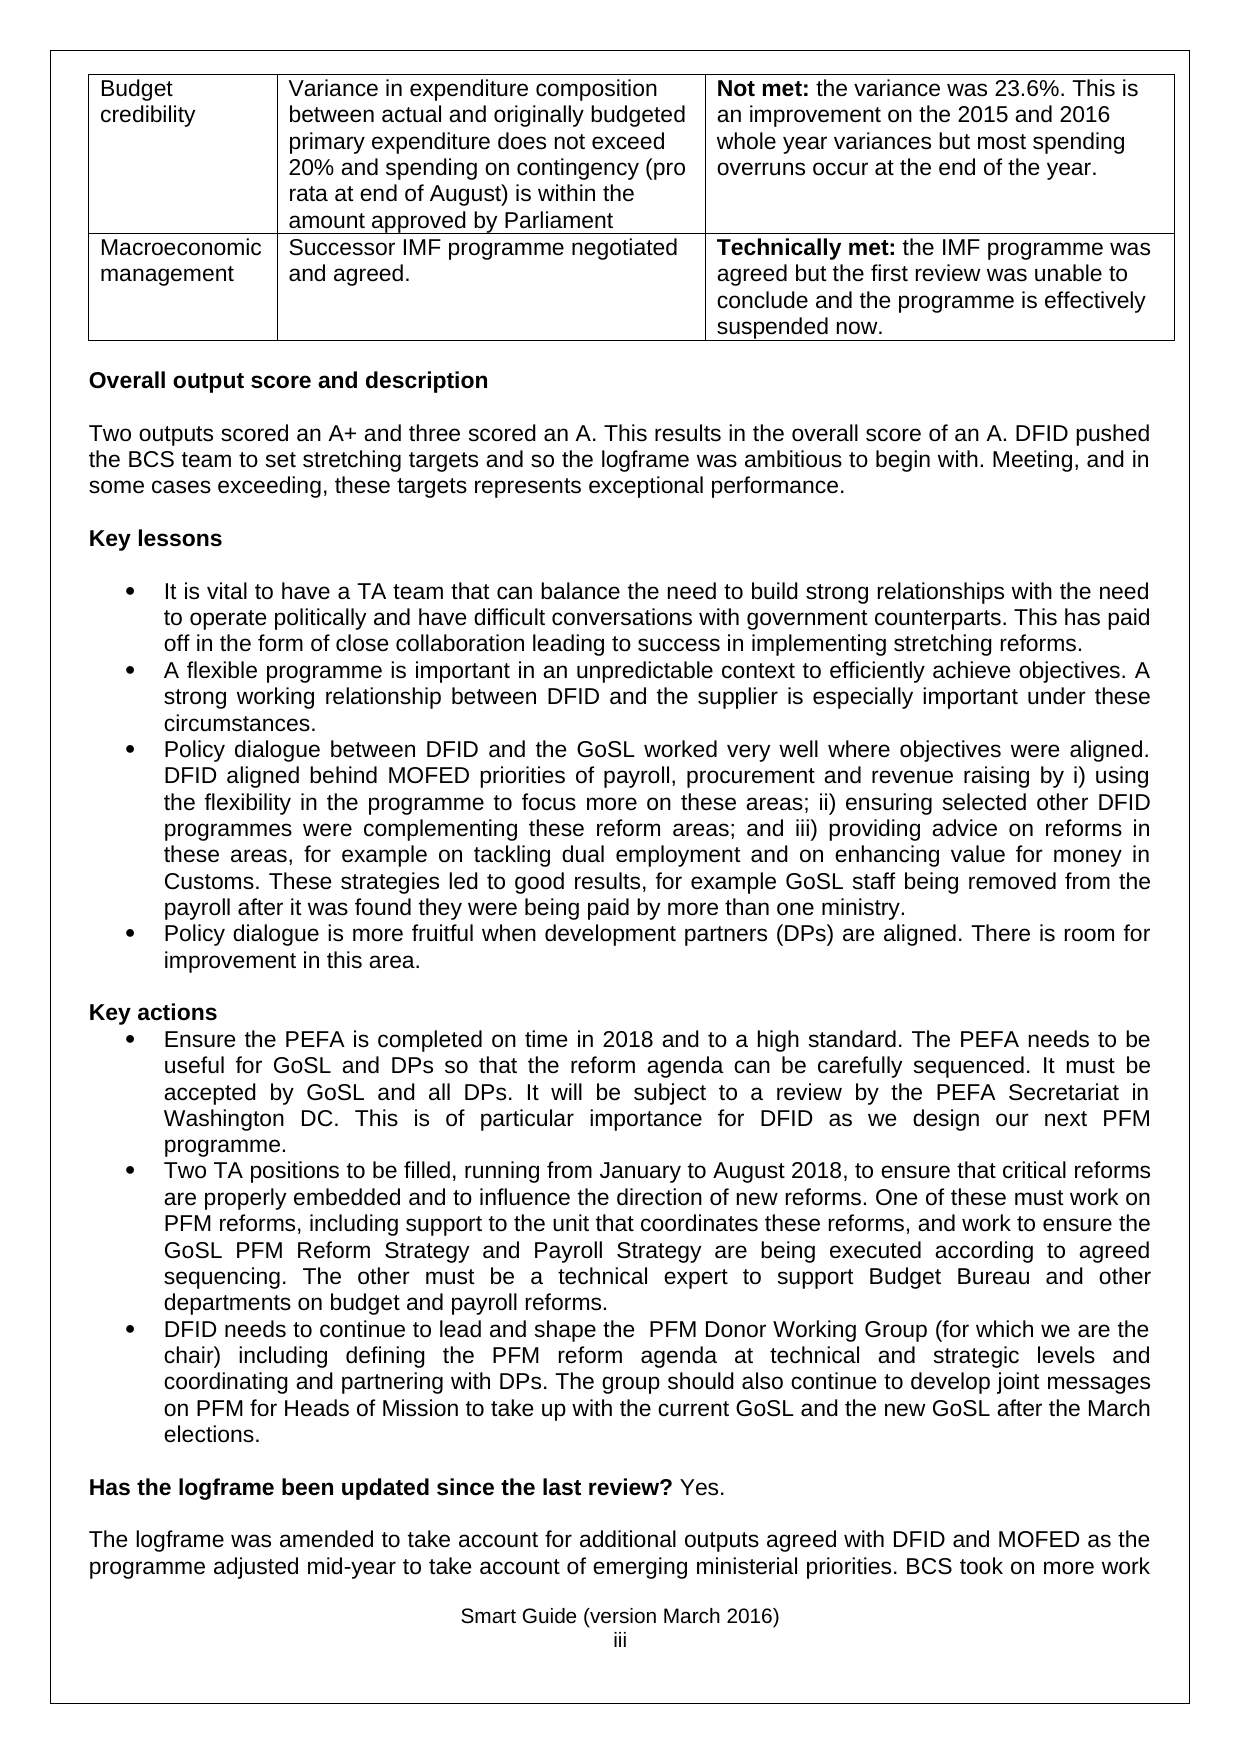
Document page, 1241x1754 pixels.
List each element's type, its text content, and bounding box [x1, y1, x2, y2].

text The logframe was amended to take account for additional outputs agreed with DFID and MOFED as the programme adjusted mid-year to take account of emerging ministerial priorities. BCS took on more work [89, 1526, 1152, 1579]
list DFID needs to continue to lead and shape the PFM Donor Working Group (for which we are the chair) including defining the PFM reform agenda at technical and strategic levels and coordinating and partnering with DPs. The group should also continue to develop joint messages on PFM for Heads of Mission to take up with the current GoSL and the new GoSL after the March elections. [126, 1316, 1152, 1447]
text Has the logframe been updated since the last review? Yes. [89, 1474, 1152, 1500]
table_cell Technically met: the IMF programme was agreed but the first review was unable to conclude and the programme is effectively suspended now. [706, 234, 1174, 339]
table_cell Budget credibility [89, 75, 277, 233]
list Policy dialogue is more fruitful when development partners (DPs) are aligned. There is room for improvement in this area. [126, 920, 1152, 973]
list Ensure the PEFA is completed on time in 2018 and to a high standard. The PEFA needs to be useful for GoSL and DPs so that the reform agenda can be carefully sequenced. It must be accepted by GoSL and all DPs. It will be subject to a review by the PEFA Secretariat in Washington DC. This is of particular importance for DFID as we design our next PFM programme. [126, 1026, 1152, 1157]
list Policy dialogue between DFID and the GoSL worked very well where objectives were aligned. DFID aligned behind MOFED priorities of payroll, procurement and revenue raising by i) using the flexibility in the programme to focus more on these areas; ii) ensuring selected other DFID programmes were complementing these reform areas; and iii) providing advice on reforms in these areas, for example on tackling dual employment and on enhancing value for money in Customs. These strategies led to good results, for example GoSL staff being removed from the payroll after it was found they were being paid by more than one ministry. [126, 736, 1152, 920]
list Two TA positions to be filled, running from January to August 2018, to ensure that critical reforms are properly embedded and to influence the direction of new reforms. One of these must work on PFM reforms, including support to the unit that coordinates these reforms, and work to ensure the GoSL PFM Reform Strategy and Payroll Strategy are being executed according to agreed sequencing. The other must be a technical expert to support Budget Bureau and other departments on budget and payroll reforms. [126, 1157, 1152, 1316]
list It is vital to have a TA team that can balance the need to build strong relationships with the need to operate politically and have difficult conversations with government counterparts. This has paid off in the form of close collaboration leading to success in implementing stretching reforms. [126, 578, 1152, 657]
table_cell Macroeconomic management [89, 234, 277, 339]
list A flexible programme is important in an unpredictable context to efficiently achieve objectives. A strong working relationship between DFID and the supplier is especially important under these circumstances. [126, 657, 1152, 736]
text Overall output score and description [89, 367, 1152, 393]
table_cell Variance in expenditure composition between actual and originally budgeted primary expenditure does not exceed 20% and spending on contingency (pro rata at end of August) is within the amount approved by Parliament [278, 75, 705, 233]
table_cell Not met: the variance was 23.6%. This is an improvement on the 2015 and 2016 whole year variances but most spending overruns occur at the end of the year. [706, 75, 1174, 233]
text Key actions [89, 999, 1152, 1026]
text Key lessons [89, 525, 1152, 551]
table_cell Successor IMF programme negotiated and agreed. [278, 234, 705, 339]
text Two outputs scored an A+ and three scored an A. This results in the overall score of an A. DFID pushed the BCS team to set stretching targets and so the logframe was ambitious to begin with. Meeting, and in some cases exceeding, these targets represents exceptional performance. [89, 419, 1152, 499]
